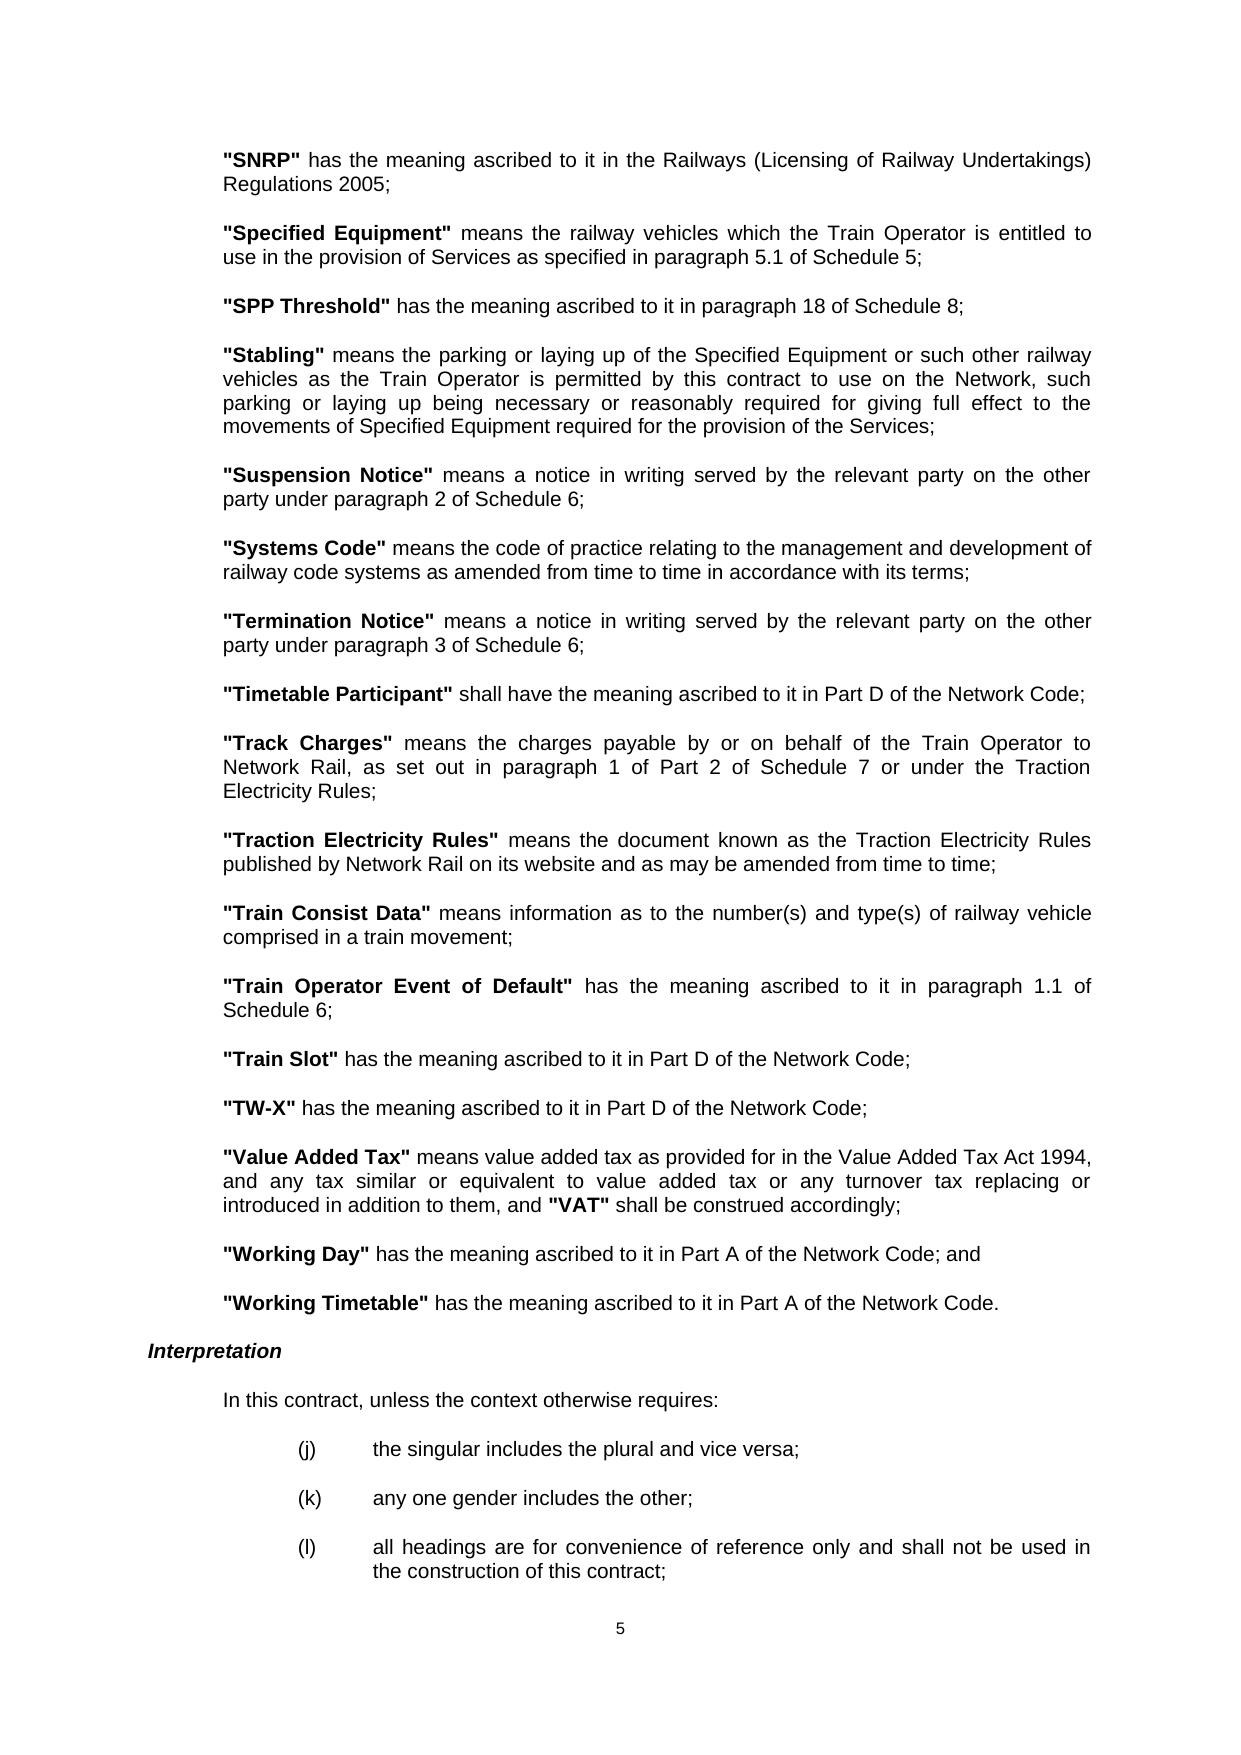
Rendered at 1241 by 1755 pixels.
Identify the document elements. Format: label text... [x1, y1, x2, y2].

subtitle any one gender includes the other; [298, 1486, 1093, 1510]
text "Stabling" means the parking or laying up of the Specified Equipment or such other railway vehicles as the Train Operator is permitted by this contract to use on the Network, such parking or laying up being necessary or reasonably required for giving full effect to the movements of Specified Equipment required for the provision of the Services; [223, 342, 1093, 438]
text In this contract, unless the context otherwise requires: [223, 1388, 1093, 1412]
text "TW-X" has the meaning ascribed to it in Part D of the Network Code; [223, 1096, 1093, 1119]
text "Value Added Tax" means value added tax as provided for in the Value Added Tax Act 1994, and any tax similar or equivalent to value added tax or any turnover tax replacing or introduced in addition to them, and "VAT" shall be construed accordingly; [223, 1144, 1093, 1216]
text "SPP Threshold" has the meaning ascribed to it in paragraph 18 of Schedule 8; [223, 293, 1093, 317]
text "Termination Notice" means a notice in writing served by the relevant party on the other party under paragraph 3 of Schedule 6; [223, 609, 1093, 657]
subtitle the singular includes the plural and vice versa; [298, 1437, 1093, 1461]
text "Track Charges" means the charges payable by or on behalf of the Train Operator to Network Rail, as set out in paragraph 1 of Part 2 of Schedule 7 or under the Traction Electricity Rules; [223, 731, 1093, 803]
text "SNRP" has the meaning ascribed to it in the Railways (Licensing of Railway Undertakings) Regulations 2005; [223, 148, 1093, 196]
text "Train Consist Data" means information as to the number(s) and type(s) of railway vehicle comprised in a train movement; [223, 901, 1093, 949]
subtitle all headings are for convenience of reference only and shall not be used in the construction of this contract; [298, 1535, 1093, 1583]
text "Working Day" has the meaning ascribed to it in Part A of the Network Code; and [223, 1241, 1093, 1265]
text "Timetable Participant" shall have the meaning ascribed to it in Part D of the Network Code; [223, 682, 1093, 706]
text "Working Timetable" has the meaning ascribed to it in Part A of the Network Code. [223, 1290, 1093, 1314]
subtitle Interpretation [148, 1339, 1093, 1363]
text "Systems Code" means the code of practice relating to the management and development of railway code systems as amended from time to time in accordance with its terms; [223, 536, 1093, 584]
text "Specified Equipment" means the railway vehicles which the Train Operator is entitled to use in the provision of Services as specified in paragraph 5.1 of Schedule 5; [223, 221, 1093, 268]
text "Train Operator Event of Default" has the meaning ascribed to it in paragraph 1.1 of Schedule 6; [223, 974, 1093, 1022]
text "Traction Electricity Rules" means the document known as the Traction Electricity Rules published by Network Rail on its website and as may be amended from time to time; [223, 828, 1093, 876]
text "Suspension Notice" means a notice in writing served by the relevant party on the other party under paragraph 2 of Schedule 6; [223, 463, 1093, 511]
text "Train Slot" has the meaning ascribed to it in Part D of the Network Code; [223, 1047, 1093, 1071]
